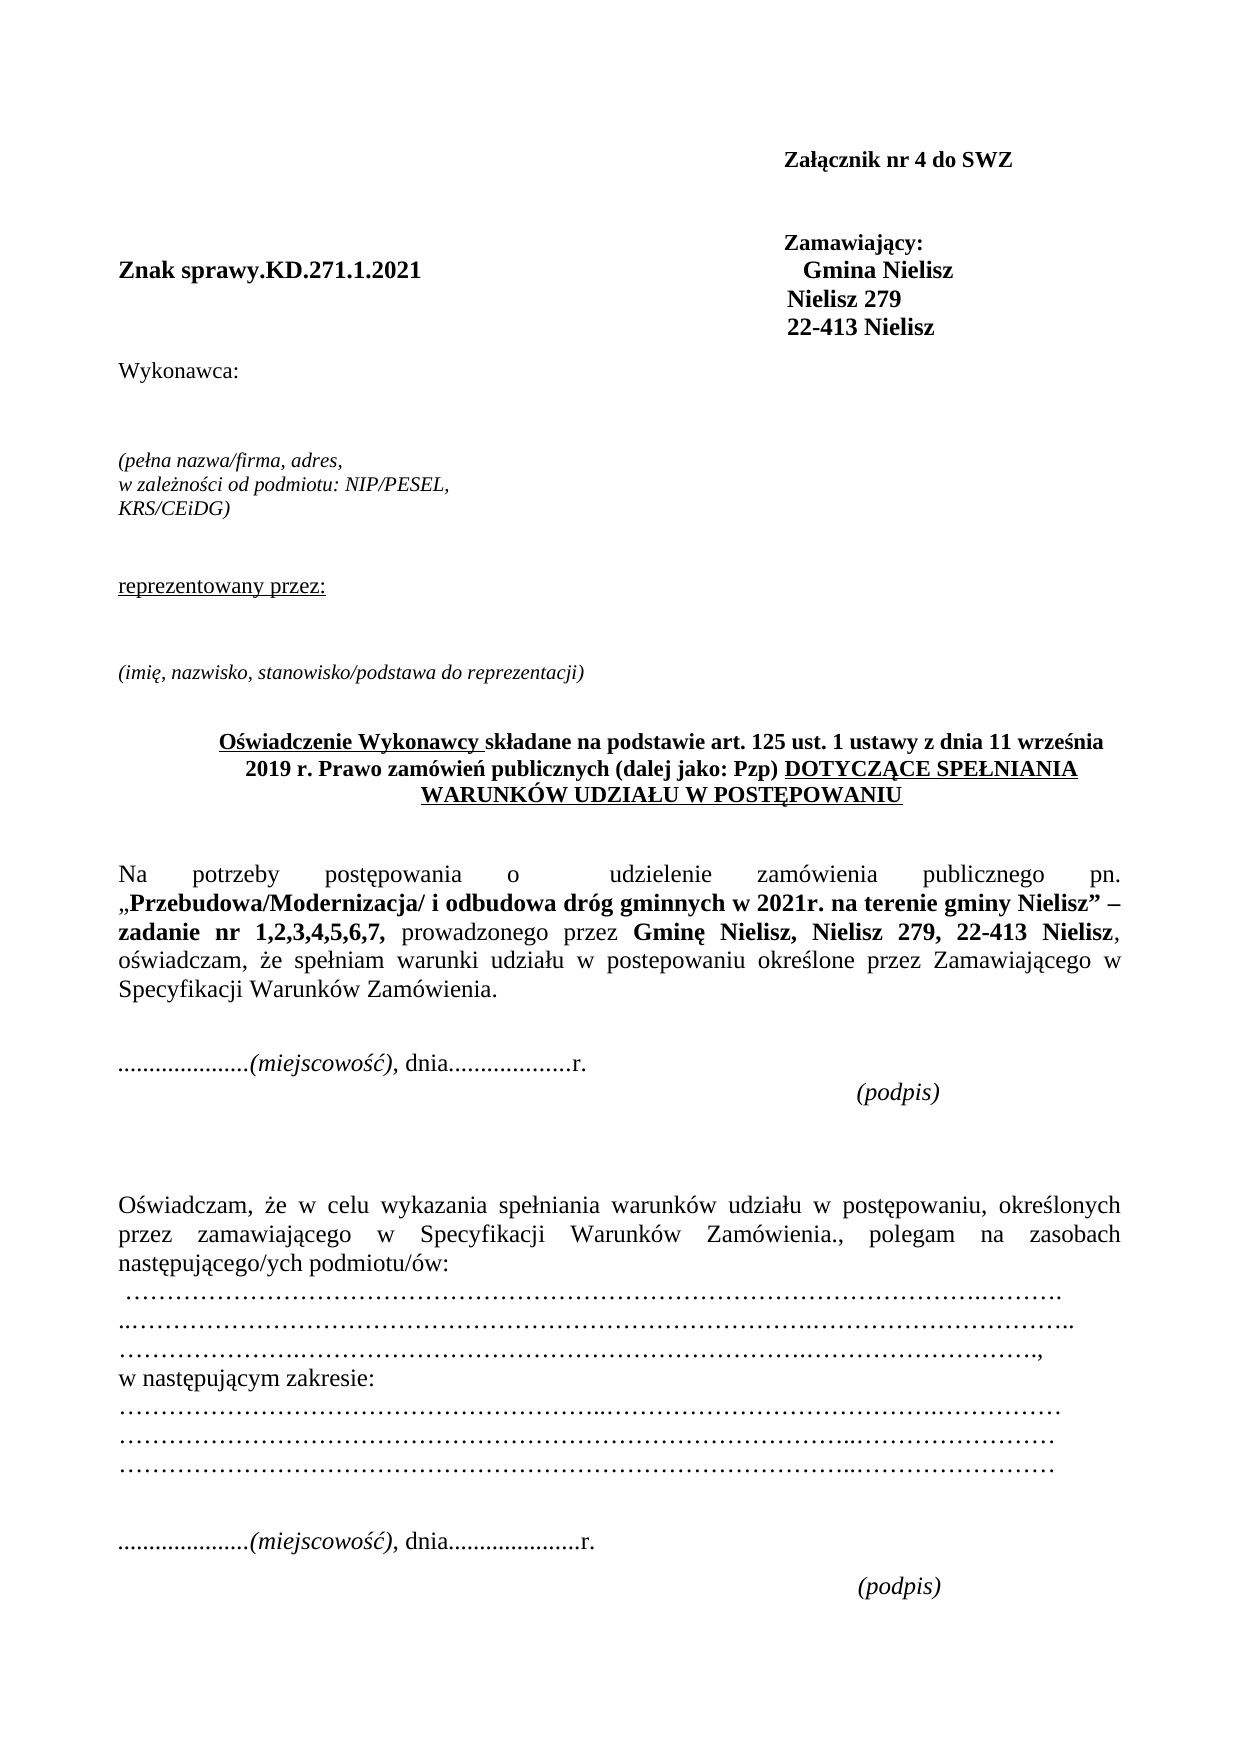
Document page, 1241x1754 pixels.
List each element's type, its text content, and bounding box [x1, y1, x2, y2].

text Zamawiający: [784, 228, 1122, 255]
text w następującym zakresie: [118, 1363, 1122, 1391]
text Na potrzeby postępowania o udzielenie zamówienia publicznego pn. „Przebudowa/Modernizacja/ i odbudowa dróg gminnych w 2021r. na terenie gminy Nielisz” – zadanie nr 1,2,3,4,5,6,7, prowadzonego przez Gminę Nielisz, Nielisz 279, 22-413 Nielisz, oświadczam, że spełniam warunki udziału w postepowaniu określone przez Zamawiającego w Specyfikacji Warunków Zamówienia. [118, 859, 1122, 1003]
text …………………………………………………..………………………………….…………… ……………………………………………………………………………..…………………… [118, 1391, 1122, 1449]
text (imię, nazwisko, stanowisko/podstawa do reprezentacji) [118, 660, 1122, 684]
text w zależności od podmiotu: NIP/PESEL, [118, 472, 1122, 496]
text (podpis) [858, 1571, 1122, 1600]
text (miejscowość), dnia r. [118, 1048, 1122, 1077]
text Oświadczenie Wykonawcy składane na podstawie art. 125 ust. 1 ustawy z dnia 11 września 2019 r. Prawo zamówień publicznych (dalej jako: Pzp) DOTYCZĄCE SPEŁNIANIA WARUNKÓW UDZIAŁU W POSTĘPOWANIU [201, 728, 1122, 807]
text (podpis) [784, 1077, 1122, 1106]
text ………………………………………………………………………………………….………. [118, 1276, 1122, 1305]
text ……………………………………………………………………………..…………………… [118, 1449, 1122, 1478]
text (miejscowość), dnia r. [118, 1526, 1122, 1555]
text KRS/CEiDG) [118, 496, 1122, 520]
text (pełna nazwa/firma, adres, [118, 448, 1122, 472]
text Nielisz 279 [118, 284, 1122, 312]
text Wykonawca: [118, 357, 1122, 383]
text 22-413 Nielisz [118, 312, 1122, 341]
text Znak sprawy.KD.271.1.2021 Gmina Nielisz [118, 255, 1122, 284]
text ..……………………………………………………………………….…………………………..………………….…………………………………………………….………………………., [118, 1305, 1122, 1363]
text reprezentowany przez: [118, 572, 1122, 599]
text Załącznik nr 4 do SWZ [784, 146, 1122, 172]
text Oświadczam, że w celu wykazania spełniania warunków udziału w postępowaniu, określonych przez zamawiającego w Specyfikacji Warunków Zamówienia., polegam na zasobach następującego/ych podmiotu/ów: [118, 1190, 1122, 1276]
